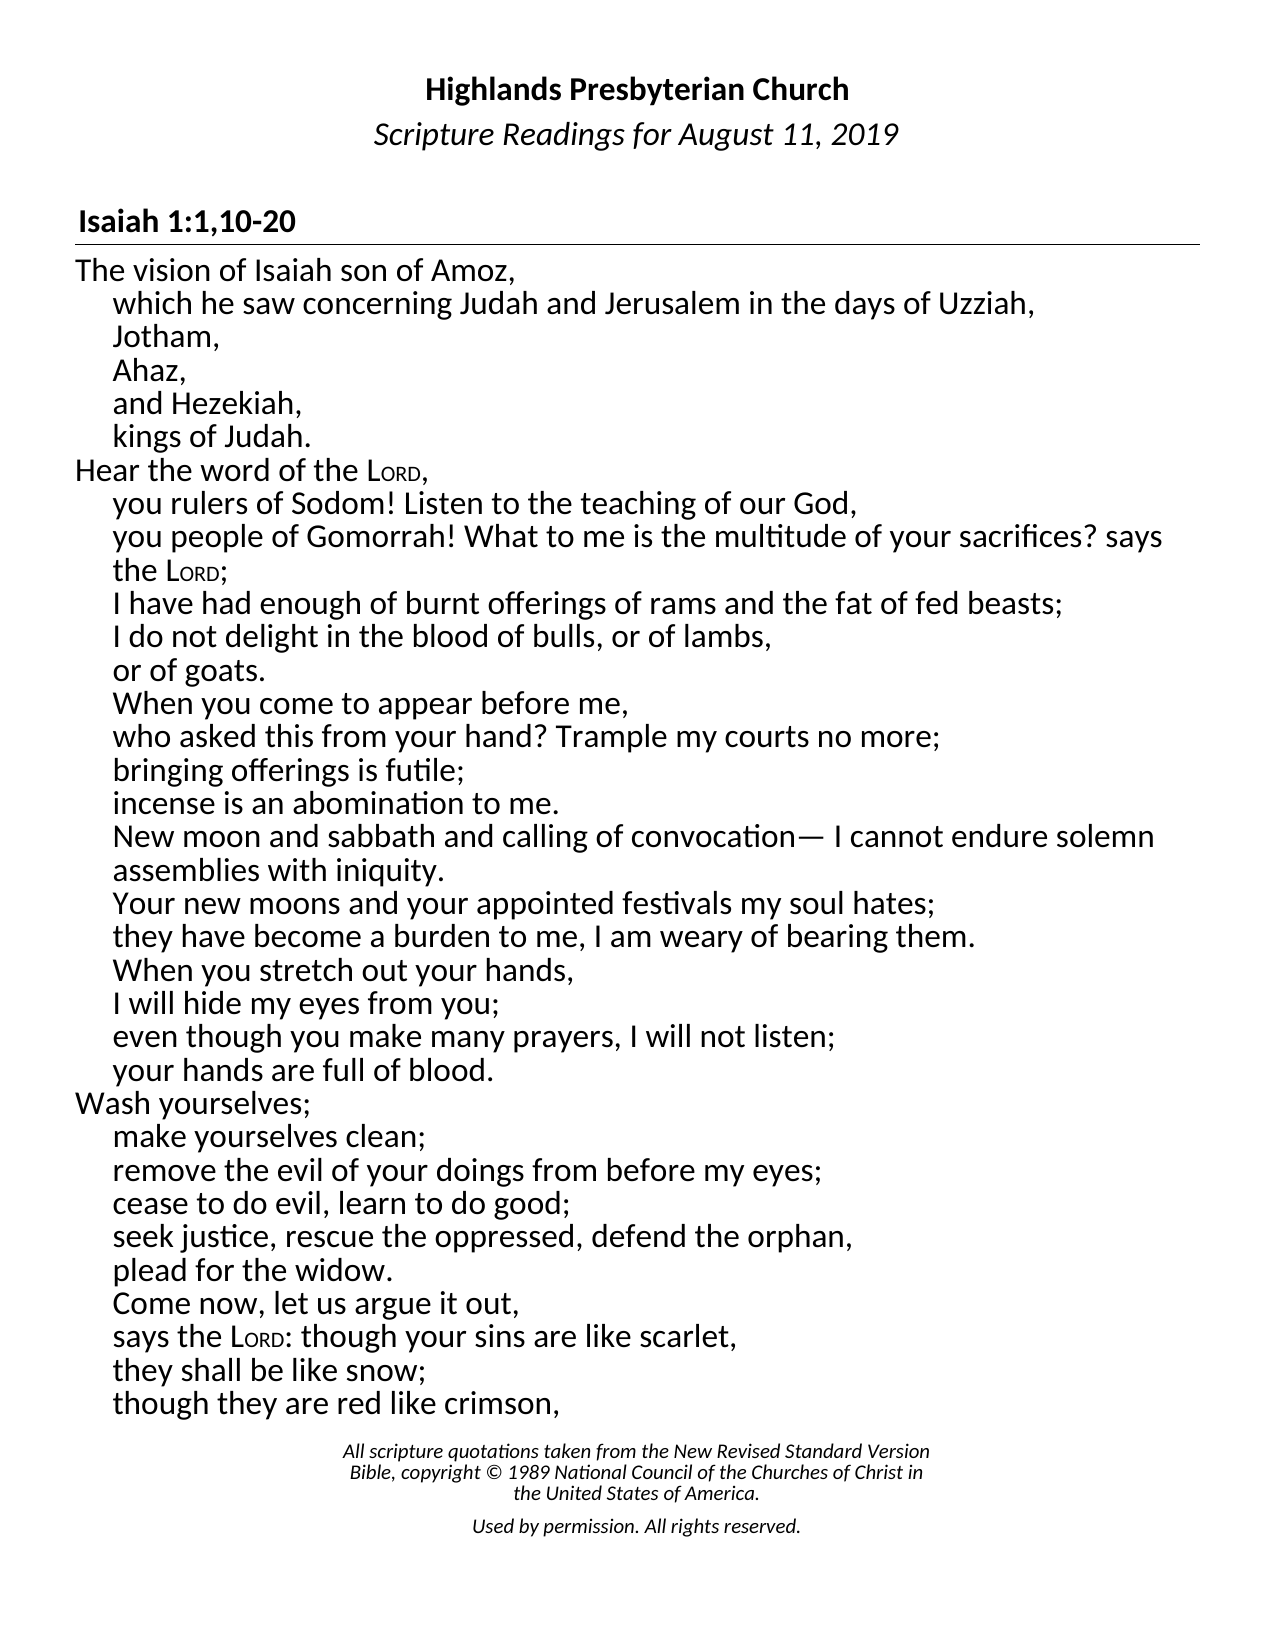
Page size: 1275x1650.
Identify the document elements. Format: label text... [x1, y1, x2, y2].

subtitle Isaiah 1:1,10-20 [75, 204, 1200, 244]
text Hear the word of the Lord, you rulers of Sodom! Listen to the teaching of our God, you people of Gomorrah! What to me is the multitude of your sacrifices? says the Lord; I have had enough of burnt offerings of rams and the fat of fed beasts; I do not delight in the blood of bulls, or of lambs, or of goats. When you come to appear before me, who asked this from your hand? Trample my courts no more; bringing offerings is futile; incense is an abomination to me. New moon and sabbath and calling of convocation— I cannot endure solemn assemblies with iniquity. Your new moons and your appointed festivals my soul hates; they have become a burden to me, I am weary of bearing them. When you stretch out your hands, I will hide my eyes from you; even though you make many prayers, I will not listen; your hands are full of blood. [75, 456, 1200, 1089]
text All scripture quotations taken from the New Revised Standard Version Bible, copyright © 1989 National Council of the Churches of Christ in the United States of America. [337, 1443, 937, 1506]
text The vision of Isaiah son of Amoz, which he saw concerning Judah and Jerusalem in the days of Uzziah, Jotham, Ahaz, and Hezekiah, kings of Judah. [75, 256, 1200, 456]
text Wash yourselves; make yourselves clean; remove the evil of your doings from before my eyes; cease to do evil, learn to do good; seek justice, rescue the oppressed, defend the orphan, plead for the widow. Come now, let us argue it out, says the Lord: though your sins are like scarlet, they shall be like snow; though they are red like crimson, [75, 1089, 1200, 1423]
title Highlands Presbyterian Church [75, 75, 1200, 108]
subtitle Scripture Readings for August 11, 2019 [75, 120, 1200, 154]
text Used by permission. All rights reserved. [337, 1518, 937, 1539]
